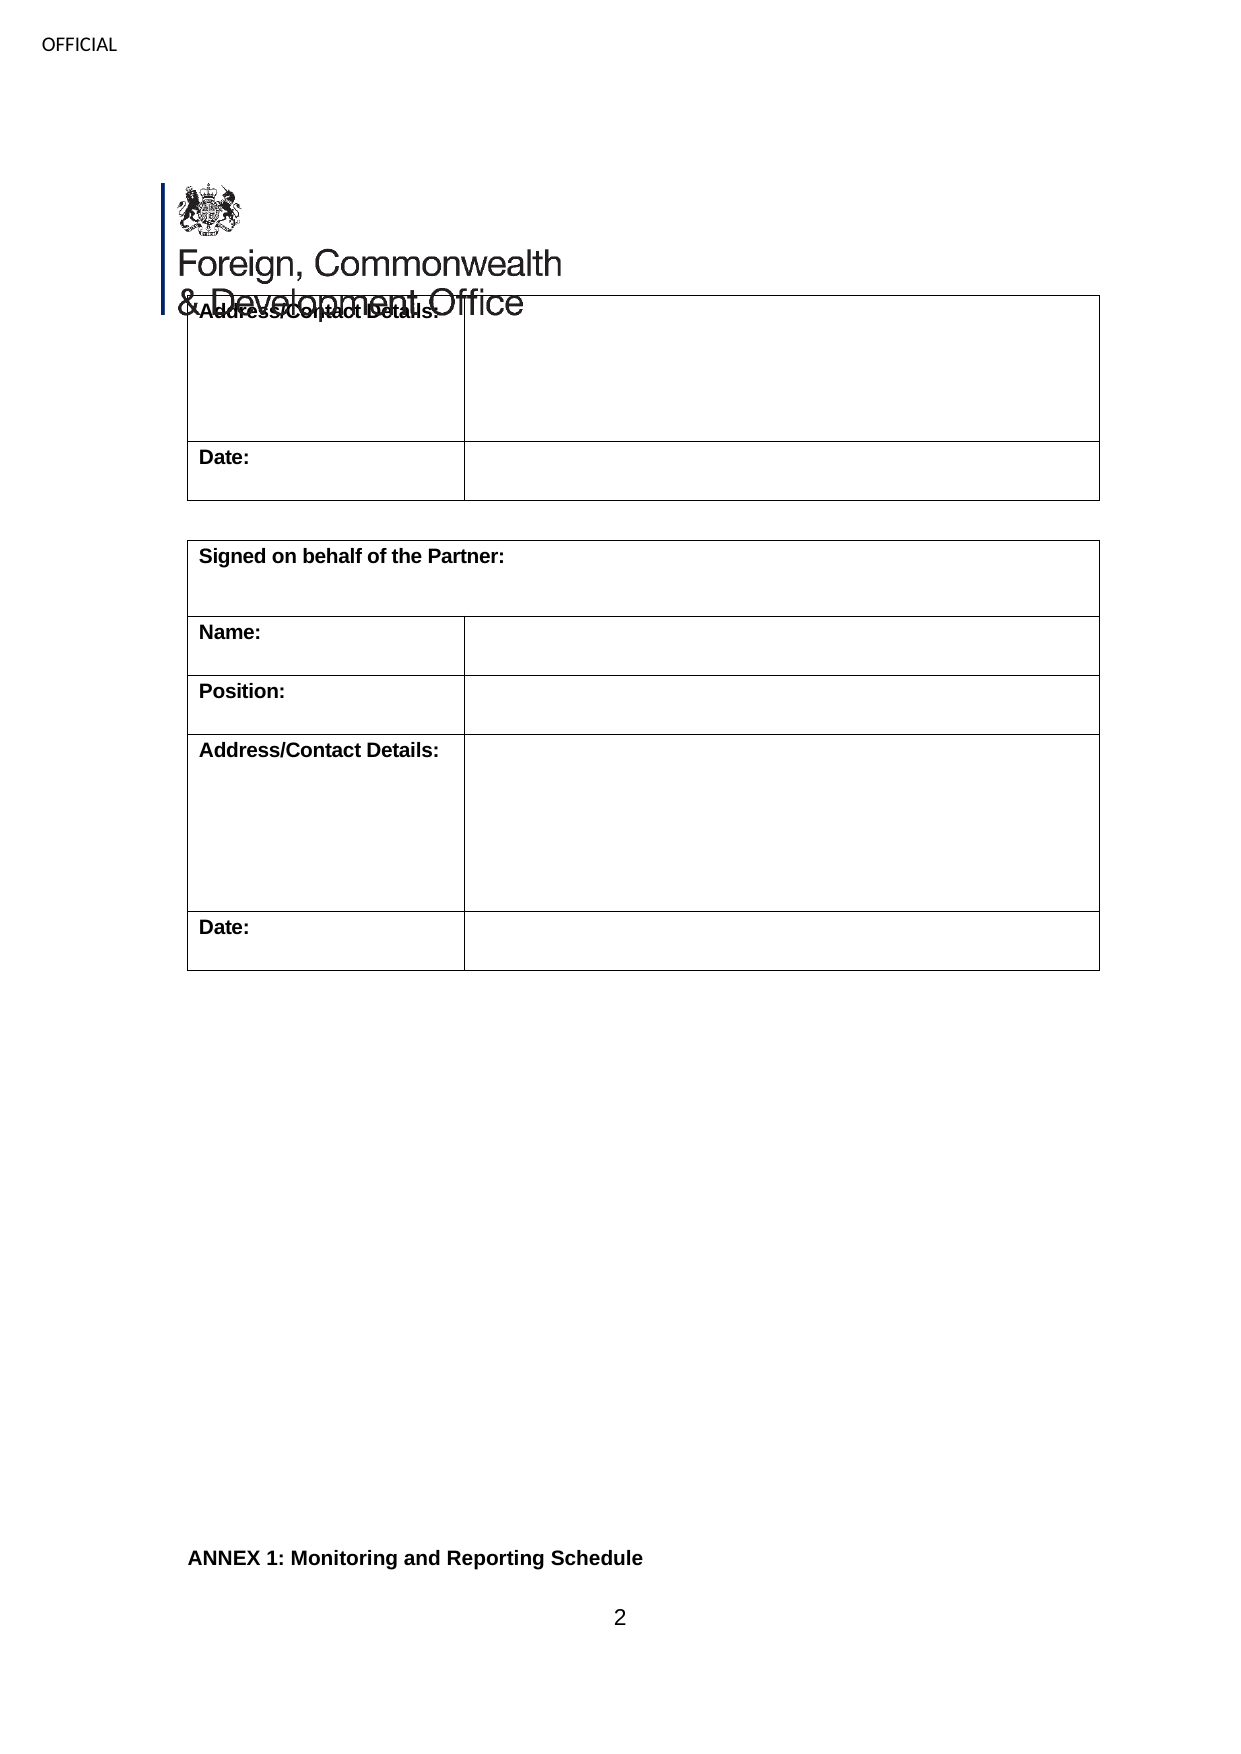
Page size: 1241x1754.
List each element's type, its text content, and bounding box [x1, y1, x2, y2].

subtitle ANNEX 1: Monitoring and Reporting Schedule [187, 1546, 1053, 1570]
table_cell Date: [188, 912, 464, 970]
table_cell [465, 912, 1099, 970]
table_cell Address/Contact Details: [188, 296, 464, 441]
table_cell [465, 676, 1099, 734]
table_cell [188, 501, 1099, 540]
table_cell [465, 296, 1099, 441]
table_cell Position: [188, 676, 464, 734]
table_cell [465, 735, 1099, 911]
table_cell Signed on behalf of the Partner: [188, 541, 1099, 616]
table_cell [465, 442, 1099, 500]
table_cell Name: [188, 617, 464, 675]
table_cell Address/Contact Details: [188, 735, 464, 911]
table_cell [510, 298, 519, 303]
table_cell [465, 617, 1099, 675]
table_cell Date: [188, 442, 464, 500]
